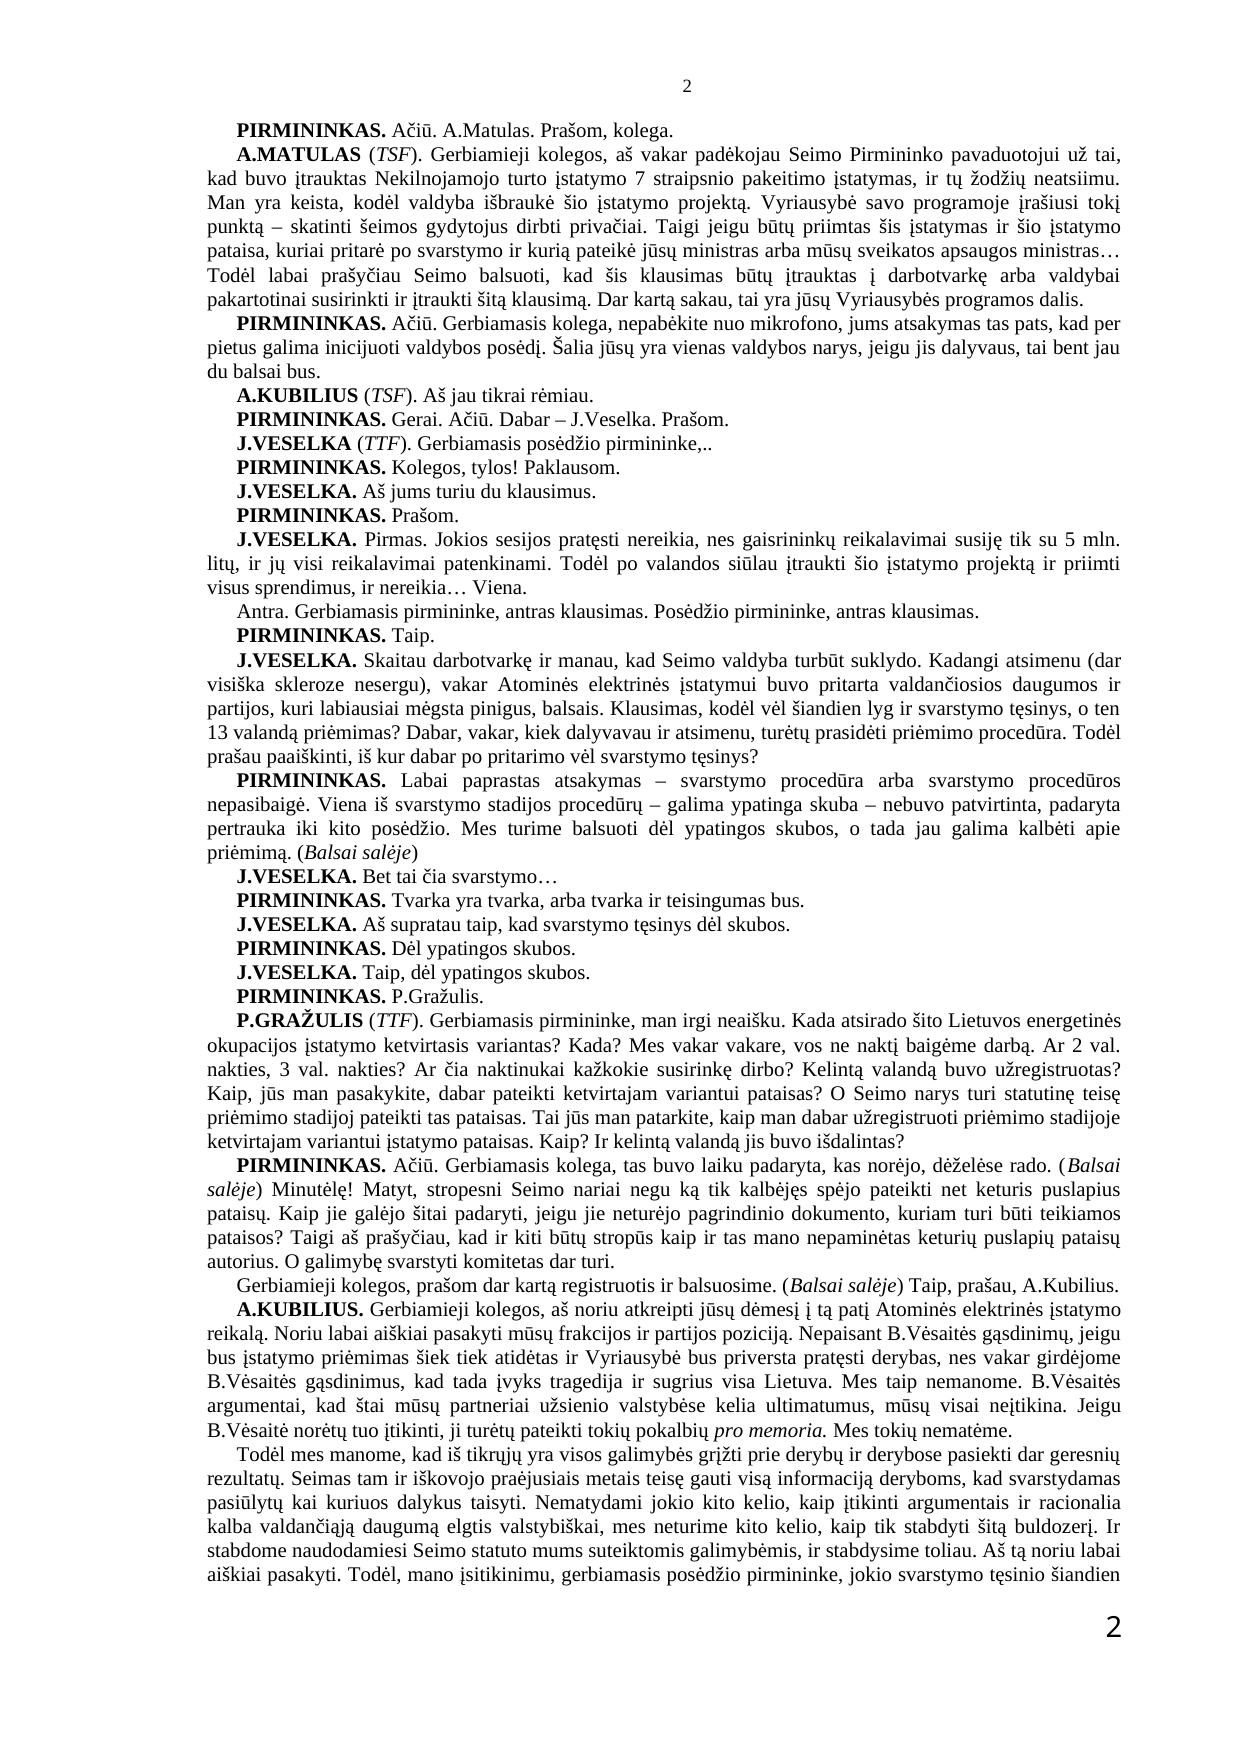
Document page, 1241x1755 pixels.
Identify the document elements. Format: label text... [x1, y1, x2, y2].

text J.VESELKA. Skaitau darbotvarkę ir manau, kad Seimo valdyba turbūt suklydo. Kadangi atsimenu (dar visiška skleroze nesergu), vakar Atominės elektrinės įstatymui buvo pritarta valdančiosios daugumos ir partijos, kuri labiausiai mėgsta pinigus, balsais. Klausimas, kodėl vėl šiandien lyg ir svarstymo tęsinys, o ten 13 valandą priėmimas? Dabar, vakar, kiek dalyvavau ir atsimenu, turėtų prasidėti priėmimo procedūra. Todėl prašau paaiškinti, iš kur dabar po pritarimo vėl svarstymo tęsinys? [207, 647, 1122, 768]
text PIRMININKAS. Ačiū. Gerbiamasis kolega, tas buvo laiku padaryta, kas norėjo, dėželėse rado. (Balsai salėje) Minutėlę! Matyt, stropesni Seimo nariai negu ką tik kalbėjęs spėjo pateikti net keturis puslapius pataisų. Kaip jie galėjo šitai padaryti, jeigu jie neturėjo pagrindinio dokumento, kuriam turi būti teikiamos pataisos? Taigi aš prašyčiau, kad ir kiti būtų stropūs kaip ir tas mano nepaminėtas keturių puslapių pataisų autorius. O galimybę svarstyti komitetas dar turi. [207, 1153, 1122, 1273]
text A.MATULAS (TSF). Gerbiamieji kolegos, aš vakar padėkojau Seimo Pirmininko pavaduotojui už tai, kad buvo įtrauktas Nekilnojamojo turto įstatymo 7 straipsnio pakeitimo įstatymas, ir tų žodžių neatsiimu. Man yra keista, kodėl valdyba išbraukė šio įstatymo projektą. Vyriausybė savo programoje įrašiusi tokį punktą – skatinti šeimos gydytojus dirbti privačiai. Taigi jeigu būtų priimtas šis įstatymas ir šio įstatymo pataisa, kuriai pritarė po svarstymo ir kurią pateikė jūsų ministras arba mūsų sveikatos apsaugos ministras… Todėl labai prašyčiau Seimo balsuoti, kad šis klausimas būtų įtrauktas į darbotvarkę arba valdybai pakartotinai susirinkti ir įtraukti šitą klausimą. Dar kartą sakau, tai yra jūsų Vyriausybės programos dalis. [207, 142, 1122, 311]
text J.VESELKA. Pirmas. Jokios sesijos pratęsti nereikia, nes gaisrininkų reikalavimai susiję tik su 5 mln. litų, ir jų visi reikalavimai patenkinami. Todėl po valandos siūlau įtraukti šio įstatymo projektą ir priimti visus sprendimus, ir nereikia… Viena. [207, 527, 1122, 599]
text PIRMININKAS. Ačiū. A.Matulas. Prašom, kolega. [207, 118, 1122, 142]
text PIRMININKAS. Taip. [207, 623, 1122, 647]
text A.KUBILIUS. Gerbiamieji kolegos, aš noriu atkreipti jūsų dėmesį į tą patį Atominės elektrinės įstatymo reikalą. Noriu labai aiškiai pasakyti mūsų frakcijos ir partijos poziciją. Nepaisant B.Vėsaitės gąsdinimų, jeigu bus įstatymo priėmimas šiek tiek atidėtas ir Vyriausybė bus priversta pratęsti derybas, nes vakar girdėjome B.Vėsaitės gąsdinimus, kad tada įvyks tragedija ir sugrius visa Lietuva. Mes taip nemanome. B.Vėsaitės argumentai, kad štai mūsų partneriai užsienio valstybėse kelia ultimatumus, mūsų visai neįtikina. Jeigu B.Vėsaitė norėtų tuo įtikinti, ji turėtų pateikti tokių pokalbių pro memoria. Mes tokių nematėme. [207, 1297, 1122, 1442]
text Todėl mes manome, kad iš tikrųjų yra visos galimybės grįžti prie derybų ir derybose pasiekti dar geresnių rezultatų. Seimas tam ir iškovojo praėjusiais metais teisę gauti visą informaciją deryboms, kad svarstydamas pasiūlytų kai kuriuos dalykus taisyti. Nematydami jokio kito kelio, kaip įtikinti argumentais ir racionalia kalba valdančiąją daugumą elgtis valstybiškai, mes neturime kito kelio, kaip tik stabdyti šitą buldozerį. Ir stabdome naudodamiesi Seimo statuto mums suteiktomis galimybėmis, ir stabdysime toliau. Aš tą noriu labai aiškiai pasakyti. Todėl, mano įsitikinimu, gerbiamasis posėdžio pirmininke, jokio svarstymo tęsinio šiandien [207, 1442, 1122, 1586]
text J.VESELKA. Aš supratau taip, kad svarstymo tęsinys dėl skubos. [207, 912, 1122, 936]
text J.VESELKA. Aš jums turiu du klausimus. [207, 479, 1122, 503]
text PIRMININKAS. Kolegos, tylos! Paklausom. [207, 455, 1122, 479]
text PIRMININKAS. Prašom. [207, 503, 1122, 527]
text J.VESELKA. Taip, dėl ypatingos skubos. [207, 960, 1122, 984]
text Gerbiamieji kolegos, prašom dar kartą registruotis ir balsuosime. (Balsai salėje) Taip, prašau, A.Kubilius. [207, 1273, 1122, 1297]
text Antra. Gerbiamasis pirmininke, antras klausimas. Posėdžio pirmininke, antras klausimas. [207, 599, 1122, 623]
text PIRMININKAS. P.Gražulis. [207, 984, 1122, 1008]
text PIRMININKAS. Dėl ypatingos skubos. [207, 936, 1122, 960]
text PIRMININKAS. Gerai. Ačiū. Dabar – J.Veselka. Prašom. [207, 407, 1122, 431]
text PIRMININKAS. Tvarka yra tvarka, arba tvarka ir teisingumas bus. [207, 888, 1122, 912]
text PIRMININKAS. Ačiū. Gerbiamasis kolega, nepabėkite nuo mikrofono, jums atsakymas tas pats, kad per pietus galima inicijuoti valdybos posėdį. Šalia jūsų yra vienas valdybos narys, jeigu jis dalyvaus, tai bent jau du balsai bus. [207, 311, 1122, 383]
text PIRMININKAS. Labai paprastas atsakymas – svarstymo procedūra arba svarstymo procedūros nepasibaigė. Viena iš svarstymo stadijos procedūrų – galima ypatinga skuba – nebuvo patvirtinta, padaryta pertrauka iki kito posėdžio. Mes turime balsuoti dėl ypatingos skubos, o tada jau galima kalbėti apie priėmimą. (Balsai salėje) [207, 768, 1122, 864]
text J.VESELKA. Bet tai čia svarstymo… [207, 864, 1122, 888]
text A.KUBILIUS (TSF). Aš jau tikrai rėmiau. [207, 383, 1122, 407]
text J.VESELKA (TTF). Gerbiamasis posėdžio pirmininke,.. [207, 431, 1122, 455]
text P.GRAŽULIS (TTF). Gerbiamasis pirmininke, man irgi neaišku. Kada atsirado šito Lietuvos energetinės okupacijos įstatymo ketvirtasis variantas? Kada? Mes vakar vakare, vos ne naktį baigėme darbą. Ar 2 val. nakties, 3 val. nakties? Ar čia naktinukai kažkokie susirinkę dirbo? Kelintą valandą buvo užregistruotas? Kaip, jūs man pasakykite, dabar pateikti ketvirtajam variantui pataisas? O Seimo narys turi statutinę teisę priėmimo stadijoj pateikti tas pataisas. Tai jūs man patarkite, kaip man dabar užregistruoti priėmimo stadijoje ketvirtajam variantui įstatymo pataisas. Kaip? Ir kelintą valandą jis buvo išdalintas? [207, 1008, 1122, 1153]
